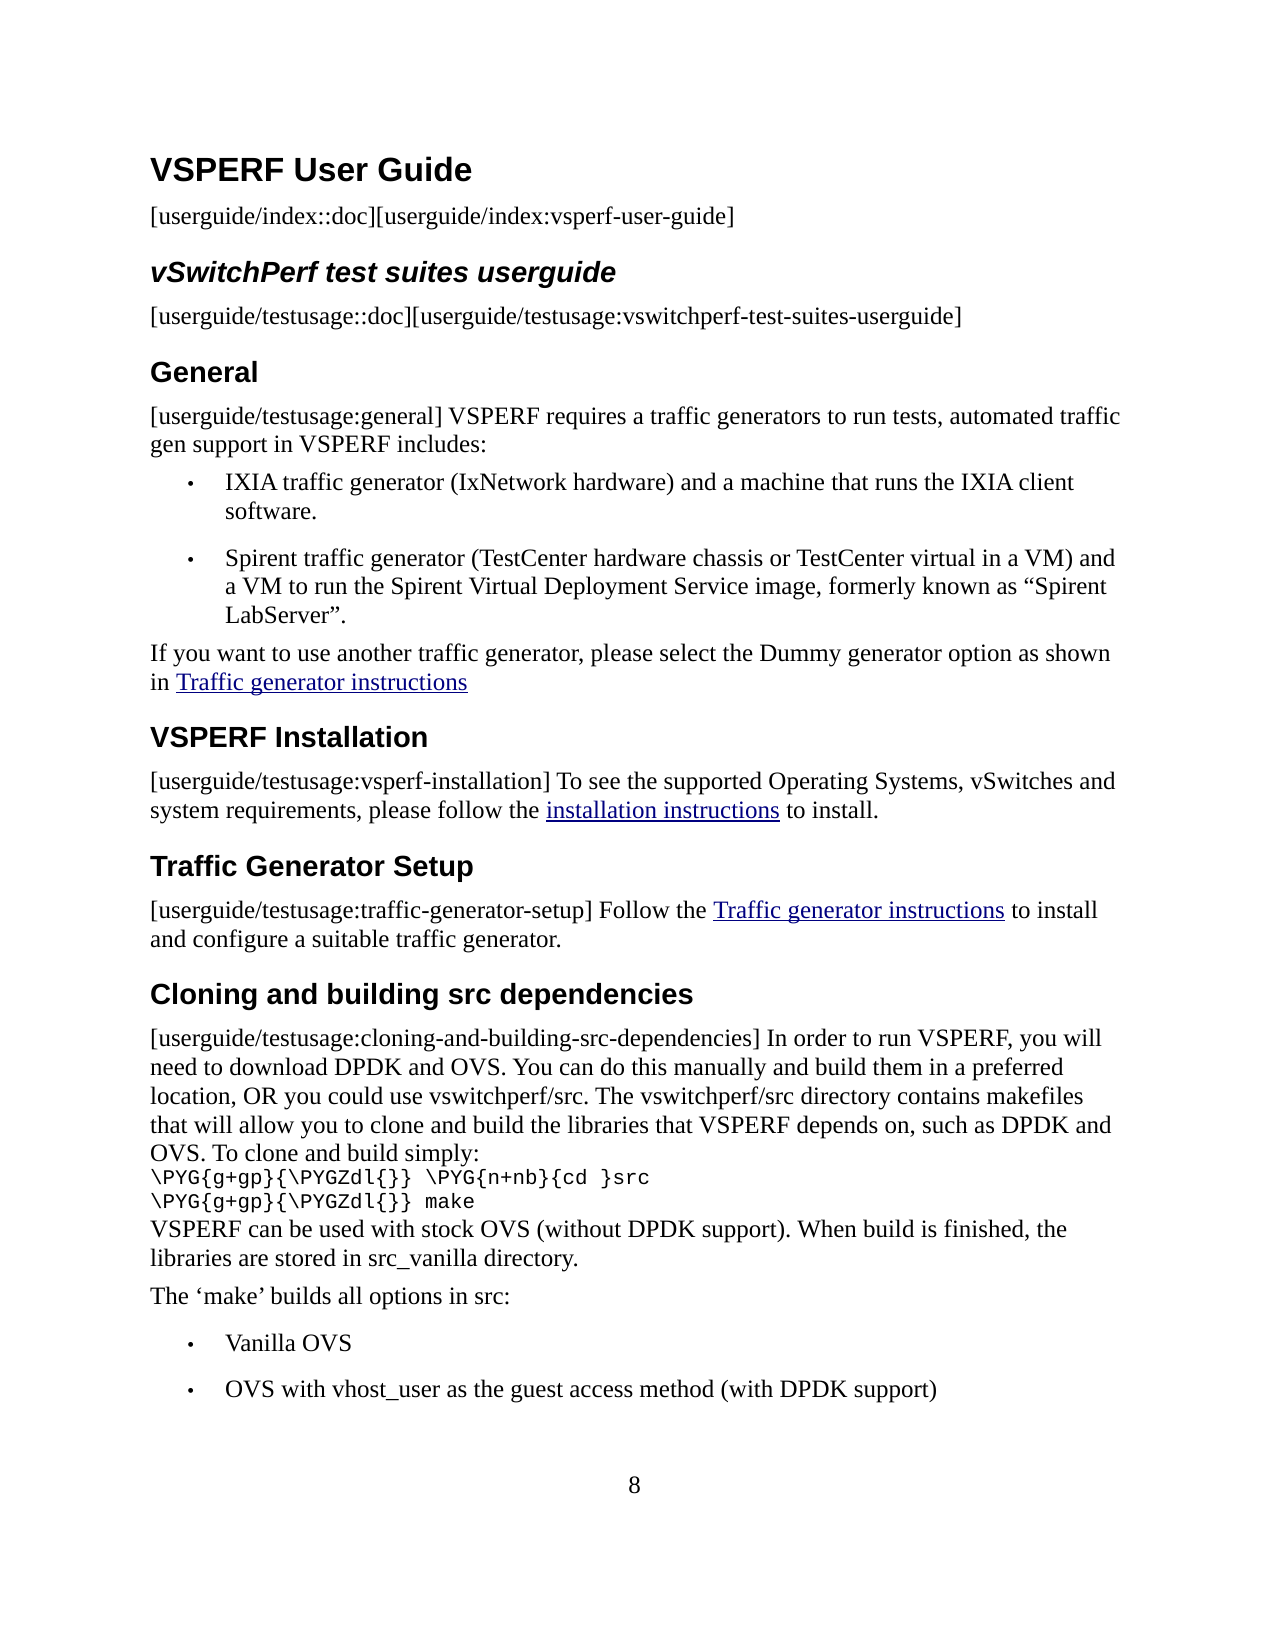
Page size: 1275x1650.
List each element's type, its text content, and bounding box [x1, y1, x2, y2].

text The ‘make’ builds all options in src: [150, 1281, 1125, 1310]
list IXIA traffic generator (IxNetwork hardware) and a machine that runs the IXIA client software. [187, 467, 1125, 525]
text \PYG{g+gp}{\PYGZdl{}} \PYG{n+nb}{cd }src [150, 1167, 1125, 1191]
text [userguide/testusage::doc][userguide/testusage:vswitchperf-test-suites-userguide] [150, 301, 1125, 330]
subtitle Traffic Generator Setup [150, 849, 1125, 882]
list Spirent traffic generator (TestCenter hardware chassis or TestCenter virtual in a VM) and a VM to run the Spirent Virtual Deployment Service image, formerly known as “Spirent LabServer”. [187, 543, 1125, 629]
list Vanilla OVS [187, 1328, 1125, 1356]
subtitle Cloning and building src dependencies [150, 977, 1125, 1011]
text [userguide/testusage:cloning-and-building-src-dependencies] In order to run VSPERF, you will need to download DPDK and OVS. You can do this manually and build them in a preferred location, OR you could use vswitchperf/src. The vswitchperf/src directory contains makefiles that will allow you to clone and build the libraries that VSPERF depends on, such as DPDK and OVS. To clone and build simply: [150, 1023, 1125, 1167]
text [userguide/testusage:vsperf-installation] To see the supported Operating Systems, vSwitches and system requirements, please follow the installation instructions to install. [150, 766, 1125, 824]
text VSPERF can be used with stock OVS (without DPDK support). When build is finished, the libraries are stored in src_vanilla directory. [150, 1214, 1125, 1272]
subtitle General [150, 355, 1125, 388]
text If you want to use another traffic generator, please select the Dummy generator option as shown in Traffic generator instructions [150, 638, 1125, 695]
list OVS with vhost_user as the guest access method (with DPDK support) [187, 1374, 1125, 1403]
text \PYG{g+gp}{\PYGZdl{}} make [150, 1191, 1125, 1214]
text [userguide/testusage:general] VSPERF requires a traffic generators to run tests, automated traffic gen support in VSPERF includes: [150, 401, 1125, 458]
subtitle vSwitchPerf test suites userguide [150, 255, 1125, 288]
text [userguide/testusage:traffic-generator-setup] Follow the Traffic generator instructions to install and configure a suitable traffic generator. [150, 895, 1125, 952]
text [userguide/index::doc][userguide/index:vsperf-user-guide] [150, 201, 1125, 230]
subtitle VSPERF User Guide [150, 150, 1125, 189]
subtitle VSPERF Installation [150, 720, 1125, 754]
